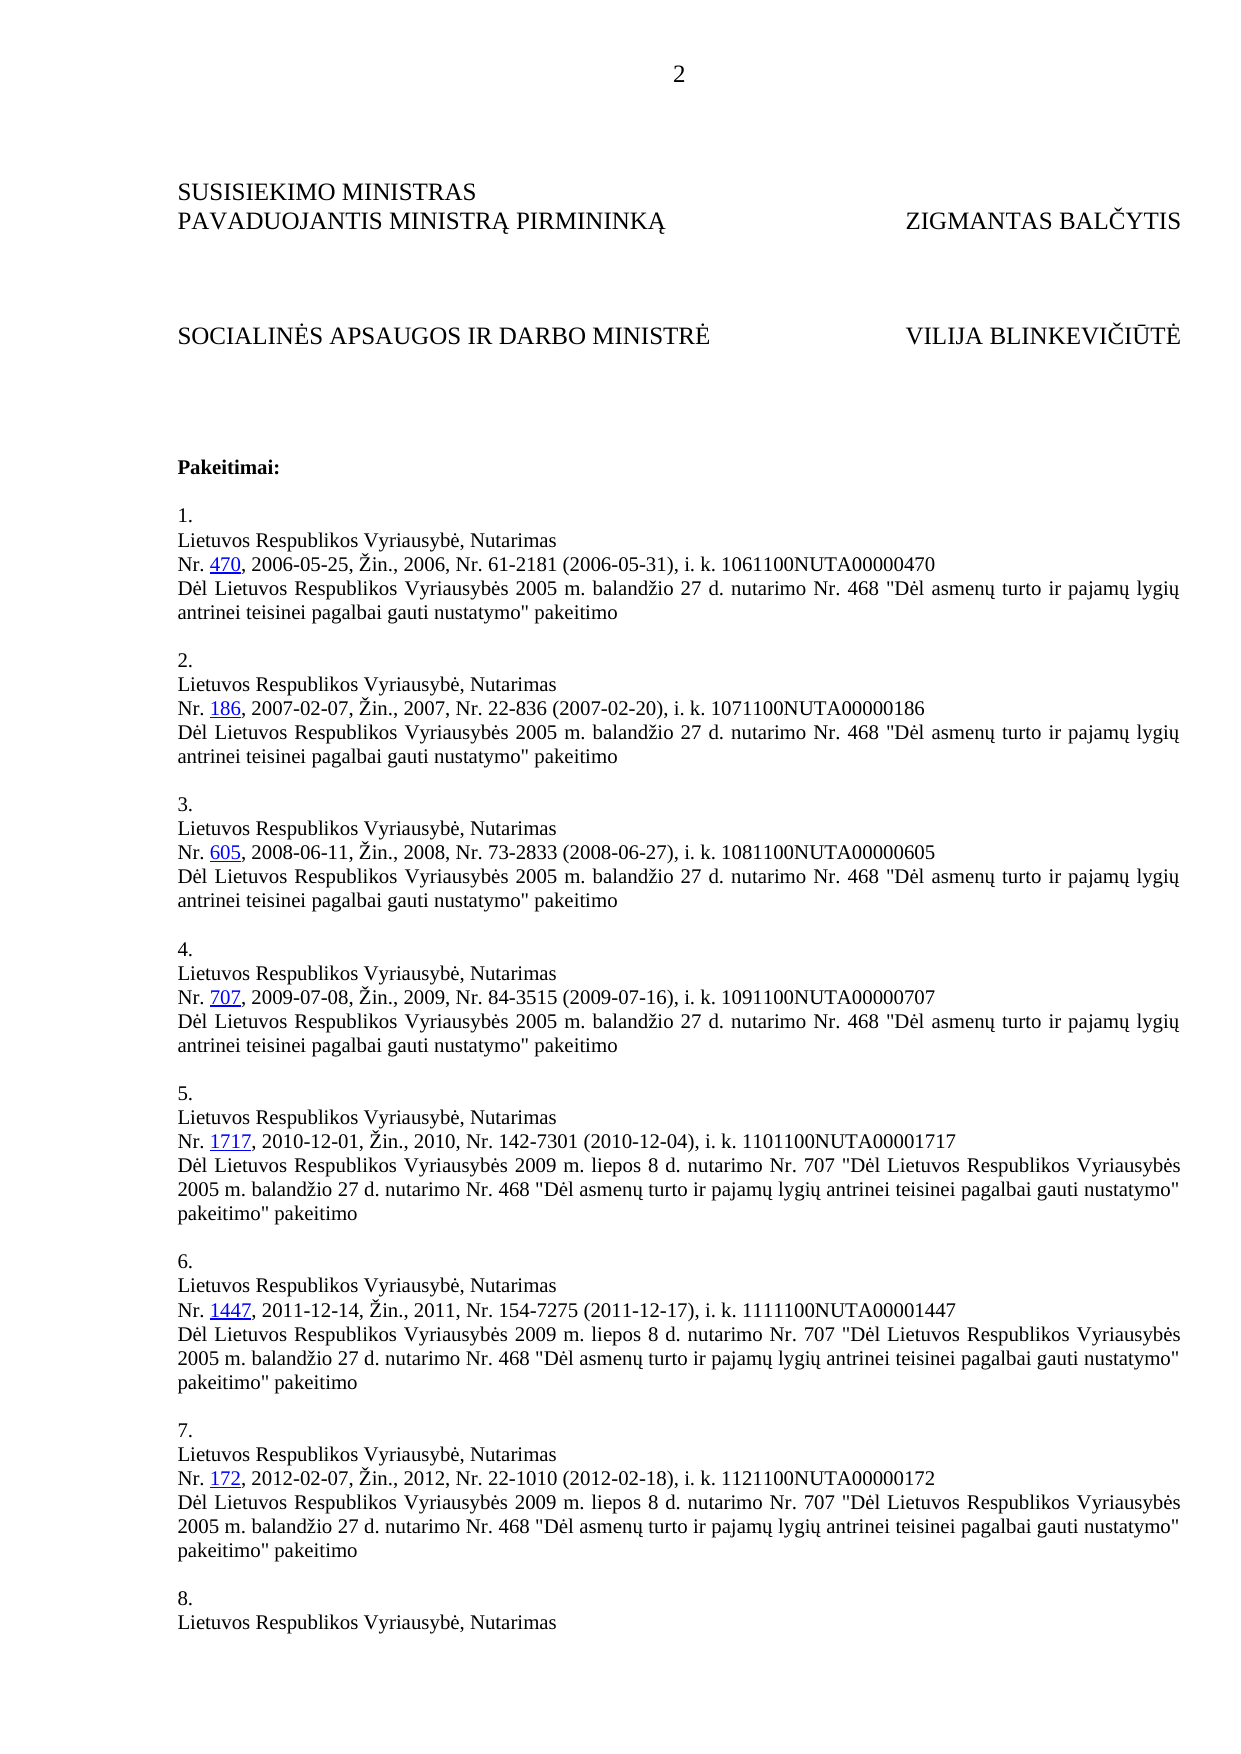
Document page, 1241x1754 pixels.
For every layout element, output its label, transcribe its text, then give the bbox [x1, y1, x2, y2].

text Dėl Lietuvos Respublikos Vyriausybės 2005 m. balandžio 27 d. nutarimo Nr. 468 "Dėl asmenų turto ir pajamų lygių antrinei teisinei pagalbai gauti nustatymo" pakeitimo [177, 1009, 1181, 1057]
text Nr. 1717, 2010-12-01, Žin., 2010, Nr. 142-7301 (2010-12-04), i. k. 1101100NUTA00001717 [177, 1129, 1181, 1153]
text Dėl Lietuvos Respublikos Vyriausybės 2009 m. liepos 8 d. nutarimo Nr. 707 "Dėl Lietuvos Respublikos Vyriausybės 2005 m. balandžio 27 d. nutarimo Nr. 468 "Dėl asmenų turto ir pajamų lygių antrinei teisinei pagalbai gauti nustatymo" pakeitimo" pakeitimo [177, 1153, 1181, 1225]
text Dėl Lietuvos Respublikos Vyriausybės 2009 m. liepos 8 d. nutarimo Nr. 707 "Dėl Lietuvos Respublikos Vyriausybės 2005 m. balandžio 27 d. nutarimo Nr. 468 "Dėl asmenų turto ir pajamų lygių antrinei teisinei pagalbai gauti nustatymo" pakeitimo" pakeitimo [177, 1322, 1181, 1394]
text 6. [177, 1249, 1181, 1273]
text 8. [177, 1586, 1181, 1610]
text Dėl Lietuvos Respublikos Vyriausybės 2005 m. balandžio 27 d. nutarimo Nr. 468 "Dėl asmenų turto ir pajamų lygių antrinei teisinei pagalbai gauti nustatymo" pakeitimo [177, 576, 1181, 624]
text Lietuvos Respublikos Vyriausybė, Nutarimas [177, 1610, 1181, 1634]
text SOCIALINĖS APSAUGOS IR DARBO MINISTRĖ VILIJA BLINKEVIČIŪTĖ [177, 321, 1181, 350]
text Nr. 1447, 2011-12-14, Žin., 2011, Nr. 154-7275 (2011-12-17), i. k. 1111100NUTA00001447 [177, 1297, 1181, 1322]
text Nr. 186, 2007-02-07, Žin., 2007, Nr. 22-836 (2007-02-20), i. k. 1071100NUTA00000186 [177, 696, 1181, 720]
text Dėl Lietuvos Respublikos Vyriausybės 2005 m. balandžio 27 d. nutarimo Nr. 468 "Dėl asmenų turto ir pajamų lygių antrinei teisinei pagalbai gauti nustatymo" pakeitimo [177, 864, 1181, 912]
text Pakeitimai: [177, 455, 1181, 479]
text Nr. 470, 2006-05-25, Žin., 2006, Nr. 61-2181 (2006-05-31), i. k. 1061100NUTA00000470 [177, 552, 1181, 576]
text 4. [177, 937, 1181, 961]
text Lietuvos Respublikos Vyriausybė, Nutarimas [177, 527, 1181, 552]
text Nr. 605, 2008-06-11, Žin., 2008, Nr. 73-2833 (2008-06-27), i. k. 1081100NUTA00000605 [177, 840, 1181, 864]
text Nr. 707, 2009-07-08, Žin., 2009, Nr. 84-3515 (2009-07-16), i. k. 1091100NUTA00000707 [177, 985, 1181, 1009]
text 5. [177, 1081, 1181, 1105]
text SUSISIEKIMO MINISTRAS [177, 177, 1181, 206]
text Lietuvos Respublikos Vyriausybė, Nutarimas [177, 816, 1181, 840]
text 1. [177, 503, 1181, 527]
text Lietuvos Respublikos Vyriausybė, Nutarimas [177, 1442, 1181, 1466]
text PAVADUOJANTIS MINISTRĄ PIRMININKĄ ZIGMANTAS BALČYTIS [177, 206, 1181, 235]
text Dėl Lietuvos Respublikos Vyriausybės 2009 m. liepos 8 d. nutarimo Nr. 707 "Dėl Lietuvos Respublikos Vyriausybės 2005 m. balandžio 27 d. nutarimo Nr. 468 "Dėl asmenų turto ir pajamų lygių antrinei teisinei pagalbai gauti nustatymo" pakeitimo" pakeitimo [177, 1490, 1181, 1562]
text Lietuvos Respublikos Vyriausybė, Nutarimas [177, 1105, 1181, 1129]
text Lietuvos Respublikos Vyriausybė, Nutarimas [177, 961, 1181, 985]
text 2. [177, 648, 1181, 672]
text Nr. 172, 2012-02-07, Žin., 2012, Nr. 22-1010 (2012-02-18), i. k. 1121100NUTA00000172 [177, 1466, 1181, 1490]
text 7. [177, 1418, 1181, 1442]
text 3. [177, 792, 1181, 816]
text Lietuvos Respublikos Vyriausybė, Nutarimas [177, 1273, 1181, 1297]
text Dėl Lietuvos Respublikos Vyriausybės 2005 m. balandžio 27 d. nutarimo Nr. 468 "Dėl asmenų turto ir pajamų lygių antrinei teisinei pagalbai gauti nustatymo" pakeitimo [177, 720, 1181, 768]
text Lietuvos Respublikos Vyriausybė, Nutarimas [177, 672, 1181, 696]
